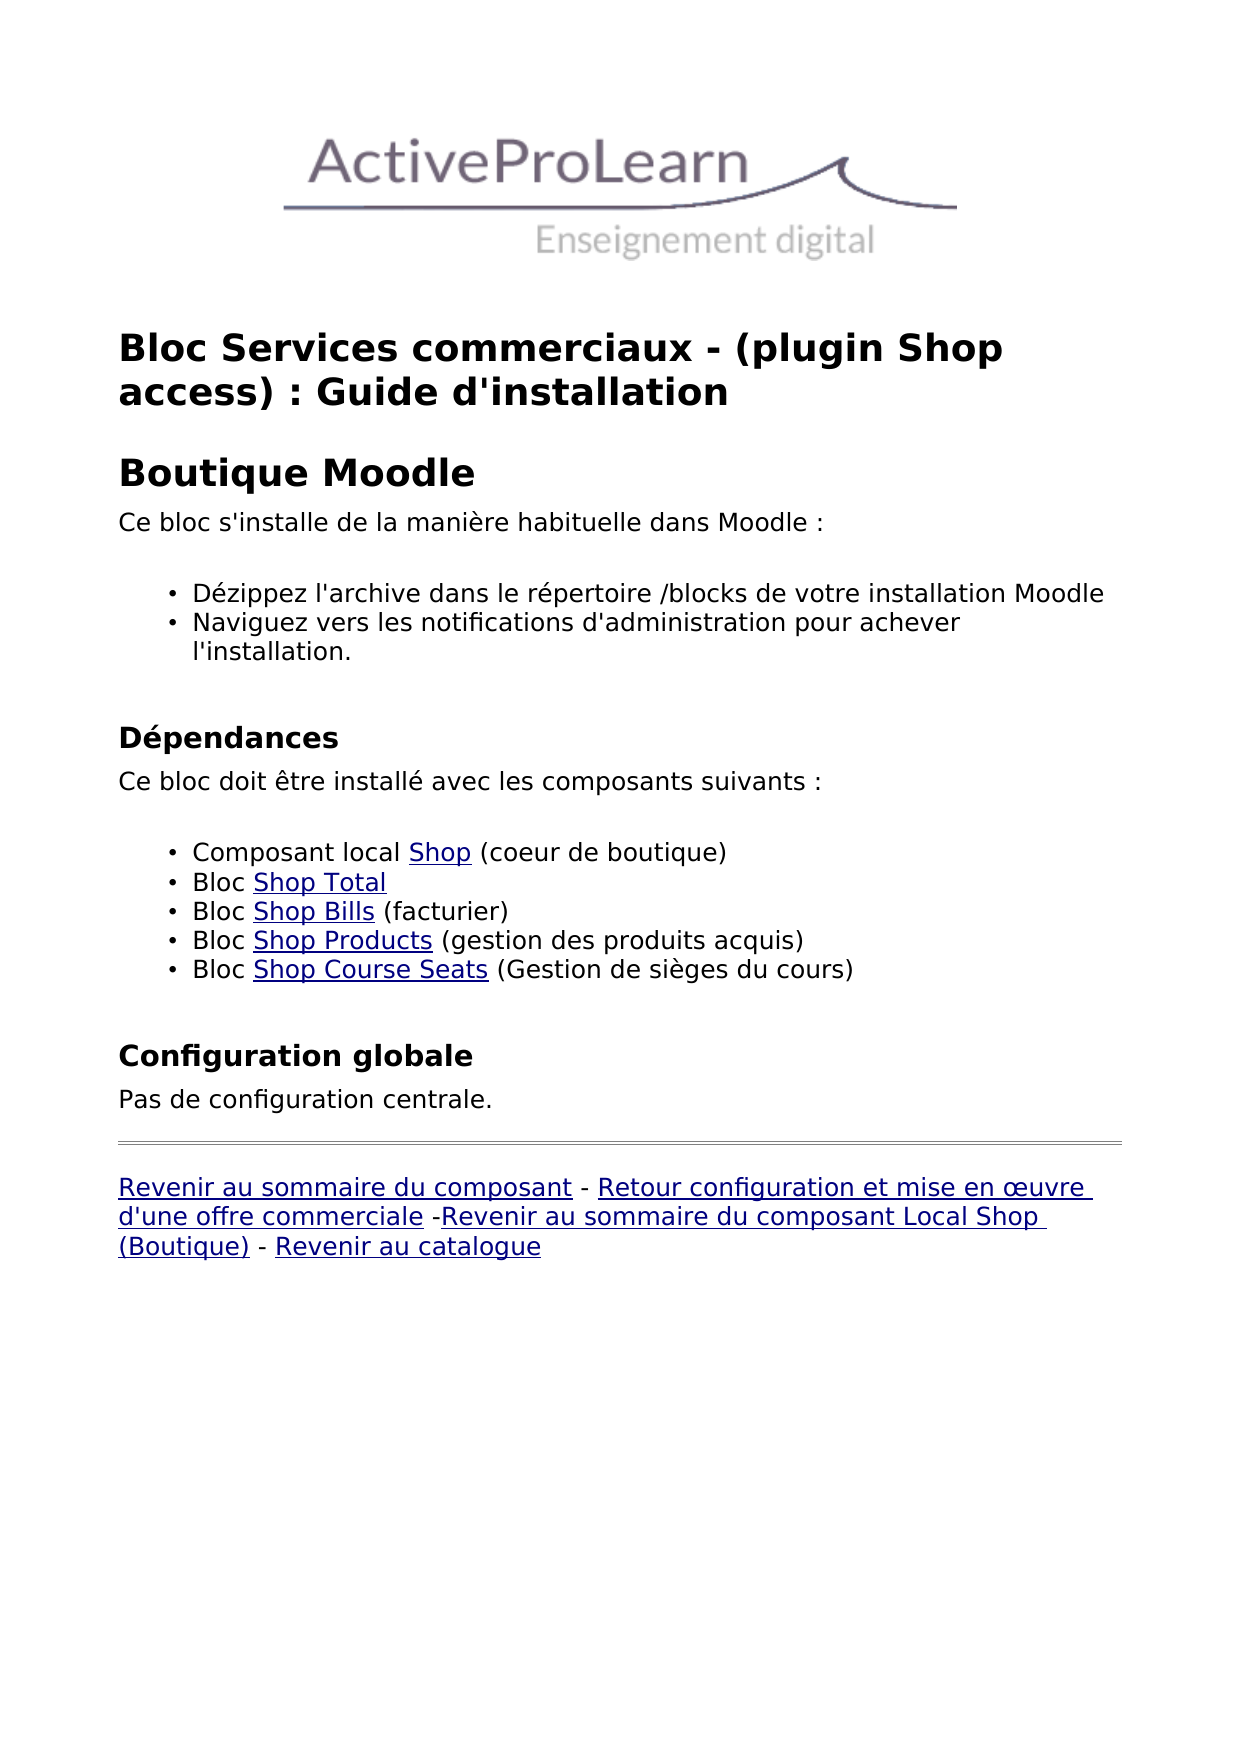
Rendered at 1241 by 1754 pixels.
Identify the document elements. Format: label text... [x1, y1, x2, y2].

list Naviguez vers les notifications d'administration pour achever l'installation. [177, 608, 1122, 667]
text Pas de configuration centrale. [118, 1085, 1122, 1114]
list Bloc Shop Products (gestion des produits acquis) [177, 926, 1122, 955]
list Bloc Shop Total [177, 868, 1122, 897]
text Ce bloc doit être installé avec les composants suivants : [118, 767, 1122, 797]
subtitle Configuration globale [118, 1039, 1122, 1073]
list Dézippez l'archive dans le répertoire /blocks de votre installation Moodle [177, 579, 1122, 608]
text Ce bloc s'installe de la manière habituelle dans Moodle : [118, 508, 1122, 537]
list Bloc Shop Bills (facturier) [177, 897, 1122, 926]
text Revenir au sommaire du composant - Retour configuration et mise en œuvre d'une offre commerciale -Revenir au sommaire du composant Local Shop (Boutique) - Revenir au catalogue [118, 1173, 1122, 1261]
list Bloc Shop Course Seats (Gestion de sièges du cours) [177, 955, 1122, 984]
subtitle Dépendances [118, 721, 1122, 755]
subtitle Bloc Services commerciaux - (plugin Shop access) : Guide d'installation [118, 327, 1122, 414]
picture [283, 118, 957, 261]
list Composant local Shop (coeur de boutique) [177, 839, 1122, 868]
subtitle Boutique Moodle [118, 452, 1122, 495]
